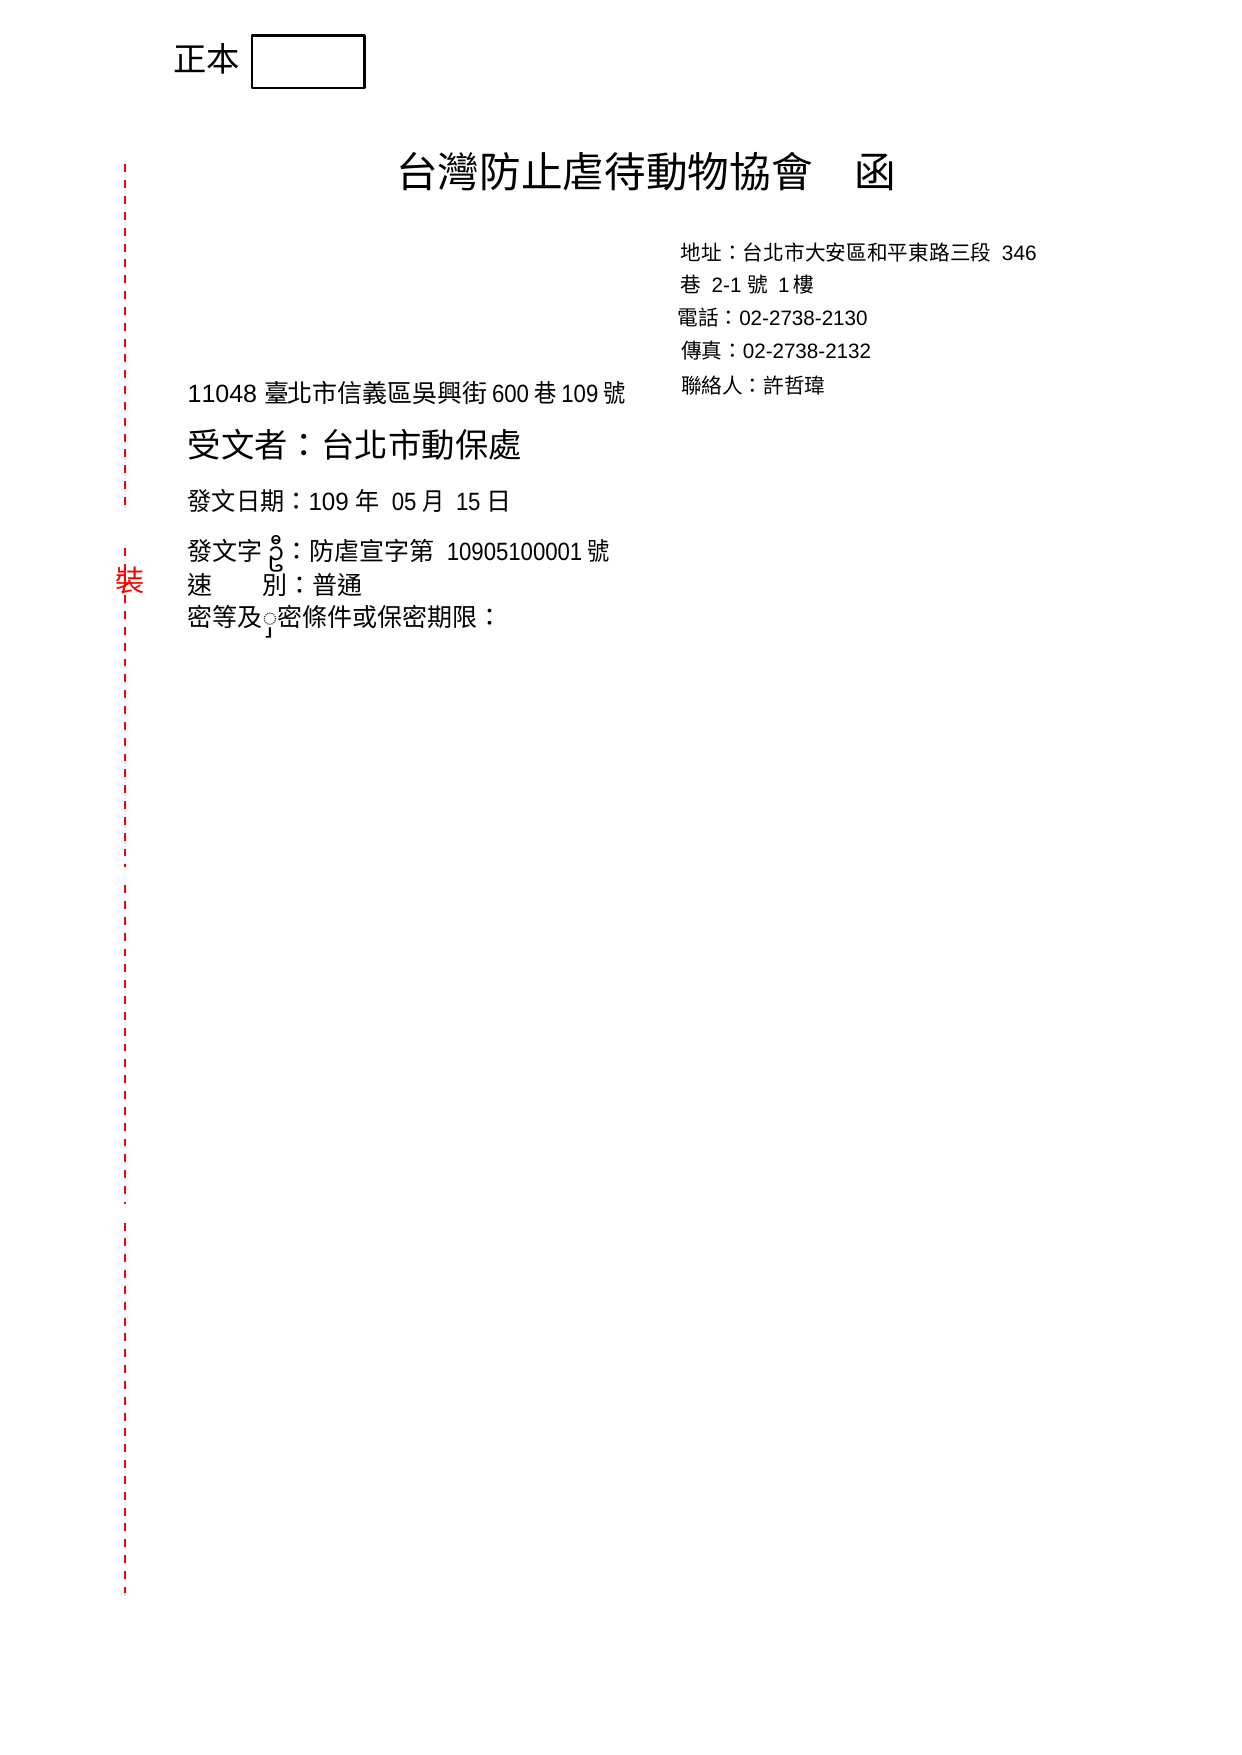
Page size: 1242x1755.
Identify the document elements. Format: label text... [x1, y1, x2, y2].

text 地址：台北市大安區和平東路三段 346 [680, 236, 1139, 266]
text 發文字ဦ：防虐宣字第 10905100001號 [187, 531, 620, 567]
text 發文日期：109 年 05 月 15 日 [187, 482, 620, 518]
text 裝 速 別：普通 [116, 571, 640, 600]
text 正本 [173, 33, 1069, 77]
text 傳真：02-2738-2132 [681, 334, 1139, 364]
text 聯絡人：許哲瑋 [681, 369, 1139, 399]
text 11048 臺北市信義區吳興街600巷109號 [187, 373, 647, 409]
text 台灣防止虐待動物協會 函 [396, 153, 1069, 196]
text 受文者：台北市動保處 [187, 419, 620, 467]
text 電話：02-2738-2130 [677, 301, 1139, 332]
text 巷 2-1 號 1樓 [680, 268, 1139, 299]
text 密等及ှ密條件或保密期限： [187, 606, 640, 632]
